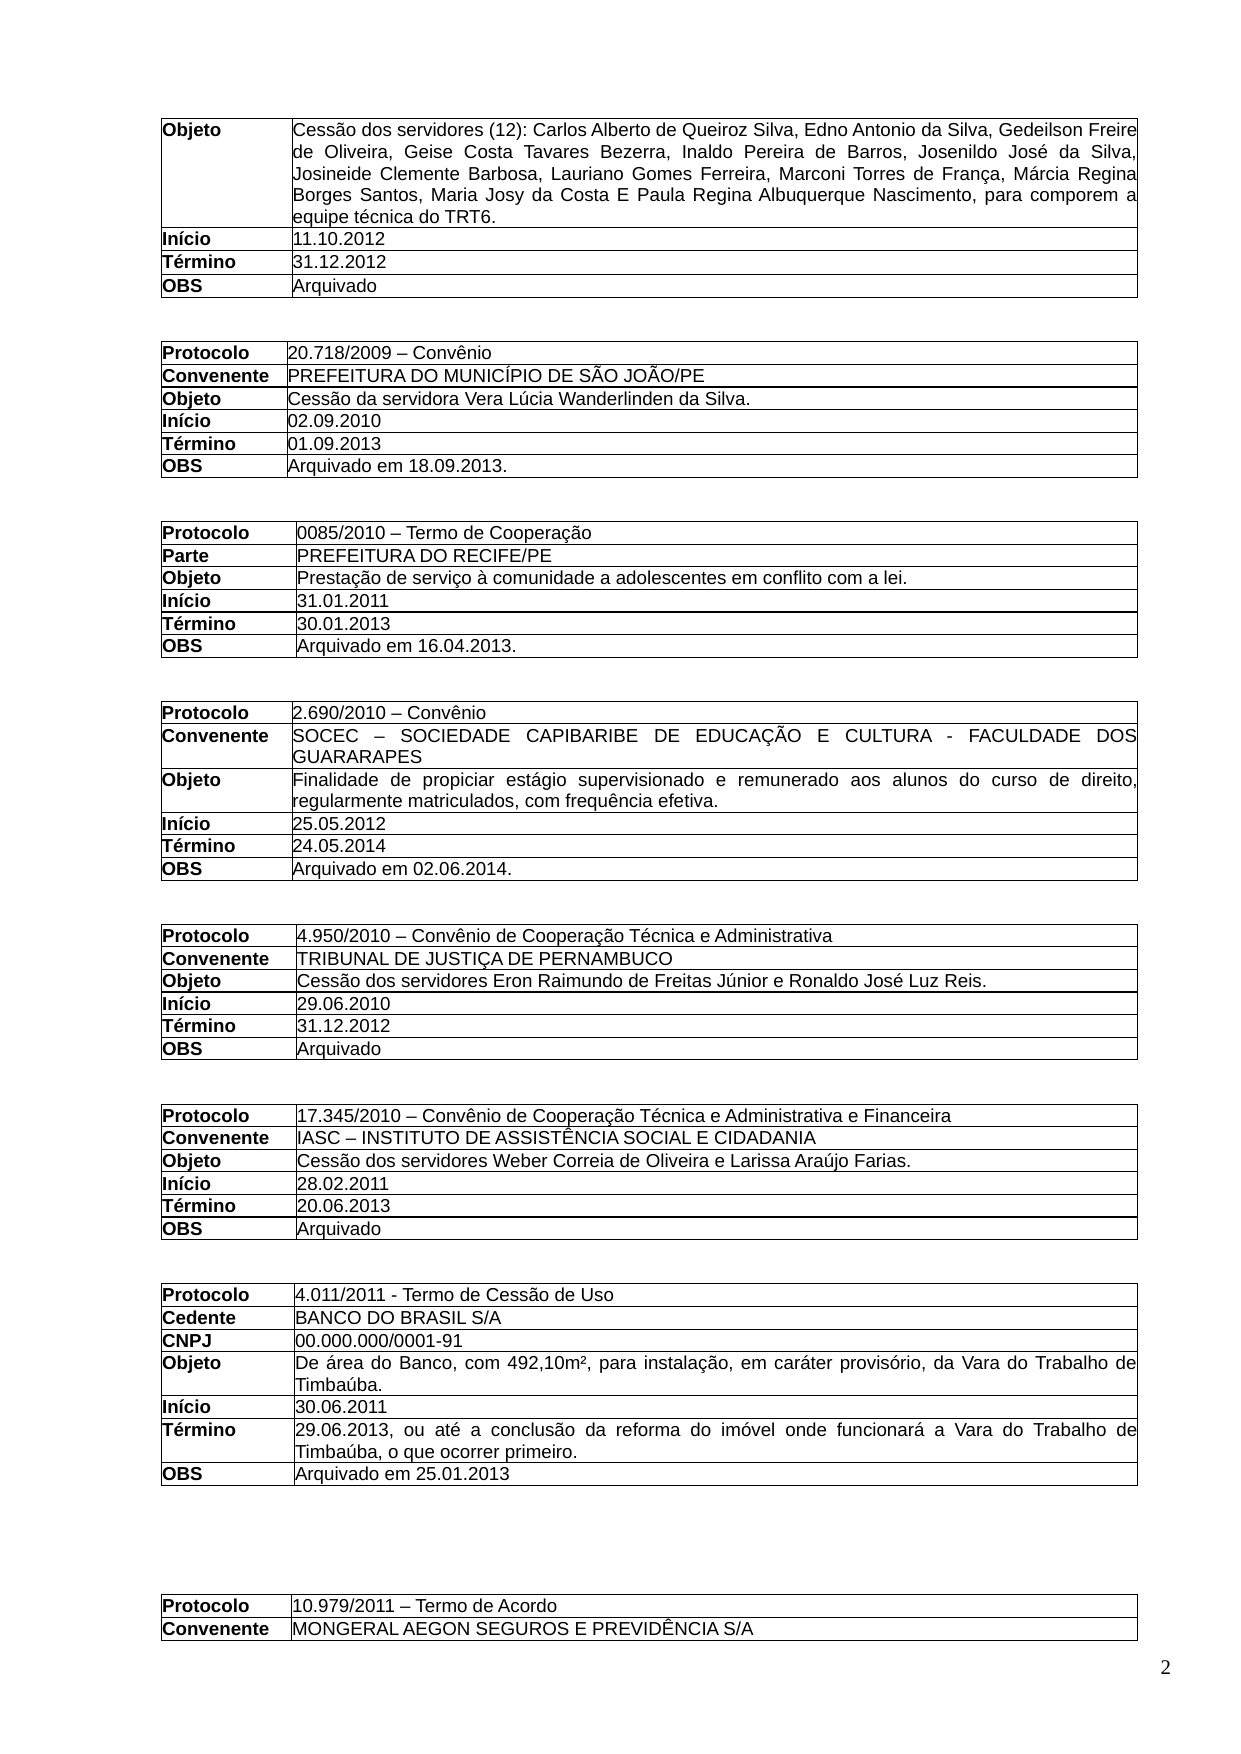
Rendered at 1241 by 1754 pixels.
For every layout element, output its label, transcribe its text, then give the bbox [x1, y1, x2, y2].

table_cell De área do Banco, com 492,10m², para instalação, em caráter provisório, da Vara do Trabalho de Timbaúba. [295, 1352, 1137, 1395]
table_cell 11.10.2012 [293, 228, 1137, 250]
table_cell OBS [162, 1038, 296, 1059]
table_cell 28.02.2011 [297, 1172, 1137, 1194]
table_cell Início [162, 590, 296, 611]
table_cell MONGERAL AEGON SEGUROS E PREVIDÊNCIA S/A [292, 1618, 1137, 1640]
table_header 17.345/2010 – Convênio de Cooperação Técnica e Administrativa e Financeira [297, 1105, 1137, 1126]
table_cell 29.06.2010 [297, 993, 1137, 1014]
table_cell OBS [162, 1463, 294, 1484]
table_cell Objeto [162, 567, 296, 589]
table_cell Prestação de serviço à comunidade a adolescentes em conflito com a lei. [297, 567, 1137, 589]
table_header 10.979/2011 – Termo de Acordo [292, 1595, 1137, 1617]
table_cell PREFEITURA DO RECIFE/PE [297, 545, 1137, 566]
table_cell 20.06.2013 [297, 1195, 1137, 1216]
table_header Protocolo [162, 1105, 296, 1126]
table_cell SOCEC – SOCIEDADE CAPIBARIBE DE EDUCAÇÃO E CULTURA - FACULDADE DOS GUARARAPES [293, 724, 1137, 767]
table_cell OBS [162, 455, 287, 477]
table_cell Cedente [162, 1307, 294, 1328]
table_cell Convenente [162, 365, 287, 386]
table_cell Objeto [162, 1352, 294, 1395]
table_cell Término [162, 1419, 294, 1462]
table_cell Parte [162, 545, 296, 566]
table_cell IASC – INSTITUTO DE ASSISTÊNCIA SOCIAL E CIDADANIA [297, 1127, 1137, 1149]
table_cell Término [162, 613, 296, 634]
table_cell 02.09.2010 [288, 410, 1137, 432]
table_cell Arquivado [297, 1038, 1137, 1059]
table_cell Término [162, 835, 292, 857]
table_cell Arquivado [293, 275, 1137, 297]
table_header 2.690/2010 – Convênio [293, 702, 1137, 723]
table_cell 30.06.2011 [295, 1396, 1137, 1418]
table_cell Convenente [162, 1618, 291, 1640]
table_cell 30.01.2013 [297, 613, 1137, 634]
table_cell Término [162, 1195, 296, 1216]
table_cell Cessão da servidora Vera Lúcia Wanderlinden da Silva. [288, 388, 1137, 409]
table_cell Objeto [162, 388, 287, 409]
table_header Protocolo [162, 925, 296, 946]
table_cell Término [162, 433, 287, 454]
table_cell OBS [162, 275, 292, 297]
table_cell Início [162, 228, 292, 250]
table_cell Cessão dos servidores Eron Raimundo de Freitas Júnior e Ronaldo José Luz Reis. [297, 970, 1137, 991]
table_cell Cessão dos servidores (12): Carlos Alberto de Queiroz Silva, Edno Antonio da Silva, Gedeilson Freire de Oliveira, Geise Costa Tavares Bezerra, Inaldo Pereira de Barros, Josenildo José da Silva, Josineide Clemente Barbosa, Lauriano Gomes Ferreira, Marconi Torres de França, Márcia Regina Borges Santos, Maria Josy da Costa E Paula Regina Albuquerque Nascimento, para comporem a equipe técnica do TRT6. [293, 119, 1137, 227]
table_cell 31.12.2012 [293, 251, 1137, 274]
table_cell 24.05.2014 [293, 835, 1137, 857]
table_cell OBS [162, 1218, 296, 1239]
table_cell Início [162, 410, 287, 432]
table_cell 01.09.2013 [288, 433, 1137, 454]
table_cell Objeto [162, 1150, 296, 1171]
table_cell Convenente [162, 1127, 296, 1149]
table_header Protocolo [162, 1284, 294, 1306]
table_cell Término [162, 251, 292, 274]
table_cell Arquivado em 02.06.2014. [293, 858, 1137, 879]
table_cell 31.01.2011 [297, 590, 1137, 611]
table_cell Cessão dos servidores Weber Correia de Oliveira e Larissa Araújo Farias. [297, 1150, 1137, 1171]
table_header 20.718/2009 – Convênio [288, 342, 1137, 364]
table_cell Objeto [162, 119, 292, 227]
table_cell Início [162, 1396, 294, 1418]
table_cell BANCO DO BRASIL S/A [295, 1307, 1137, 1328]
table_cell Objeto [162, 769, 292, 812]
table_cell Arquivado [297, 1218, 1137, 1239]
table_cell CNPJ [162, 1330, 294, 1351]
table_cell Arquivado em 25.01.2013 [295, 1463, 1137, 1484]
table_header Protocolo [162, 702, 292, 723]
table_cell 31.12.2012 [297, 1015, 1137, 1037]
table_cell PREFEITURA DO MUNICÍPIO DE SÃO JOÃO/PE [288, 365, 1137, 386]
table_cell Arquivado em 16.04.2013. [297, 635, 1137, 657]
table_header Protocolo [162, 342, 287, 364]
table_cell Finalidade de propiciar estágio supervisionado e remunerado aos alunos do curso de direito, regularmente matriculados, com frequência efetiva. [293, 769, 1137, 812]
table_cell OBS [162, 858, 292, 879]
table_cell 00.000.000/0001-91 [295, 1330, 1137, 1351]
table_header Protocolo [162, 522, 296, 543]
table_cell OBS [162, 635, 296, 657]
table_cell Arquivado em 18.09.2013. [288, 455, 1137, 477]
table_header 0085/2010 – Termo de Cooperação [297, 522, 1137, 543]
table_cell Objeto [162, 970, 296, 991]
table_cell Término [162, 1015, 296, 1037]
table_cell 29.06.2013, ou até a conclusão da reforma do imóvel onde funcionará a Vara do Trabalho de Timbaúba, o que ocorrer primeiro. [295, 1419, 1137, 1462]
table_header 4.011/2011 - Termo de Cessão de Uso [295, 1284, 1137, 1306]
table_cell Convenente [162, 947, 296, 969]
table_header 4.950/2010 – Convênio de Cooperação Técnica e Administrativa [297, 925, 1137, 946]
table_cell Convenente [162, 724, 292, 767]
table_cell 25.05.2012 [293, 813, 1137, 834]
table_cell Início [162, 993, 296, 1014]
table_header Protocolo [162, 1595, 291, 1617]
table_cell TRIBUNAL DE JUSTIÇA DE PERNAMBUCO [297, 947, 1137, 969]
table_cell Início [162, 813, 292, 834]
table_cell Início [162, 1172, 296, 1194]
